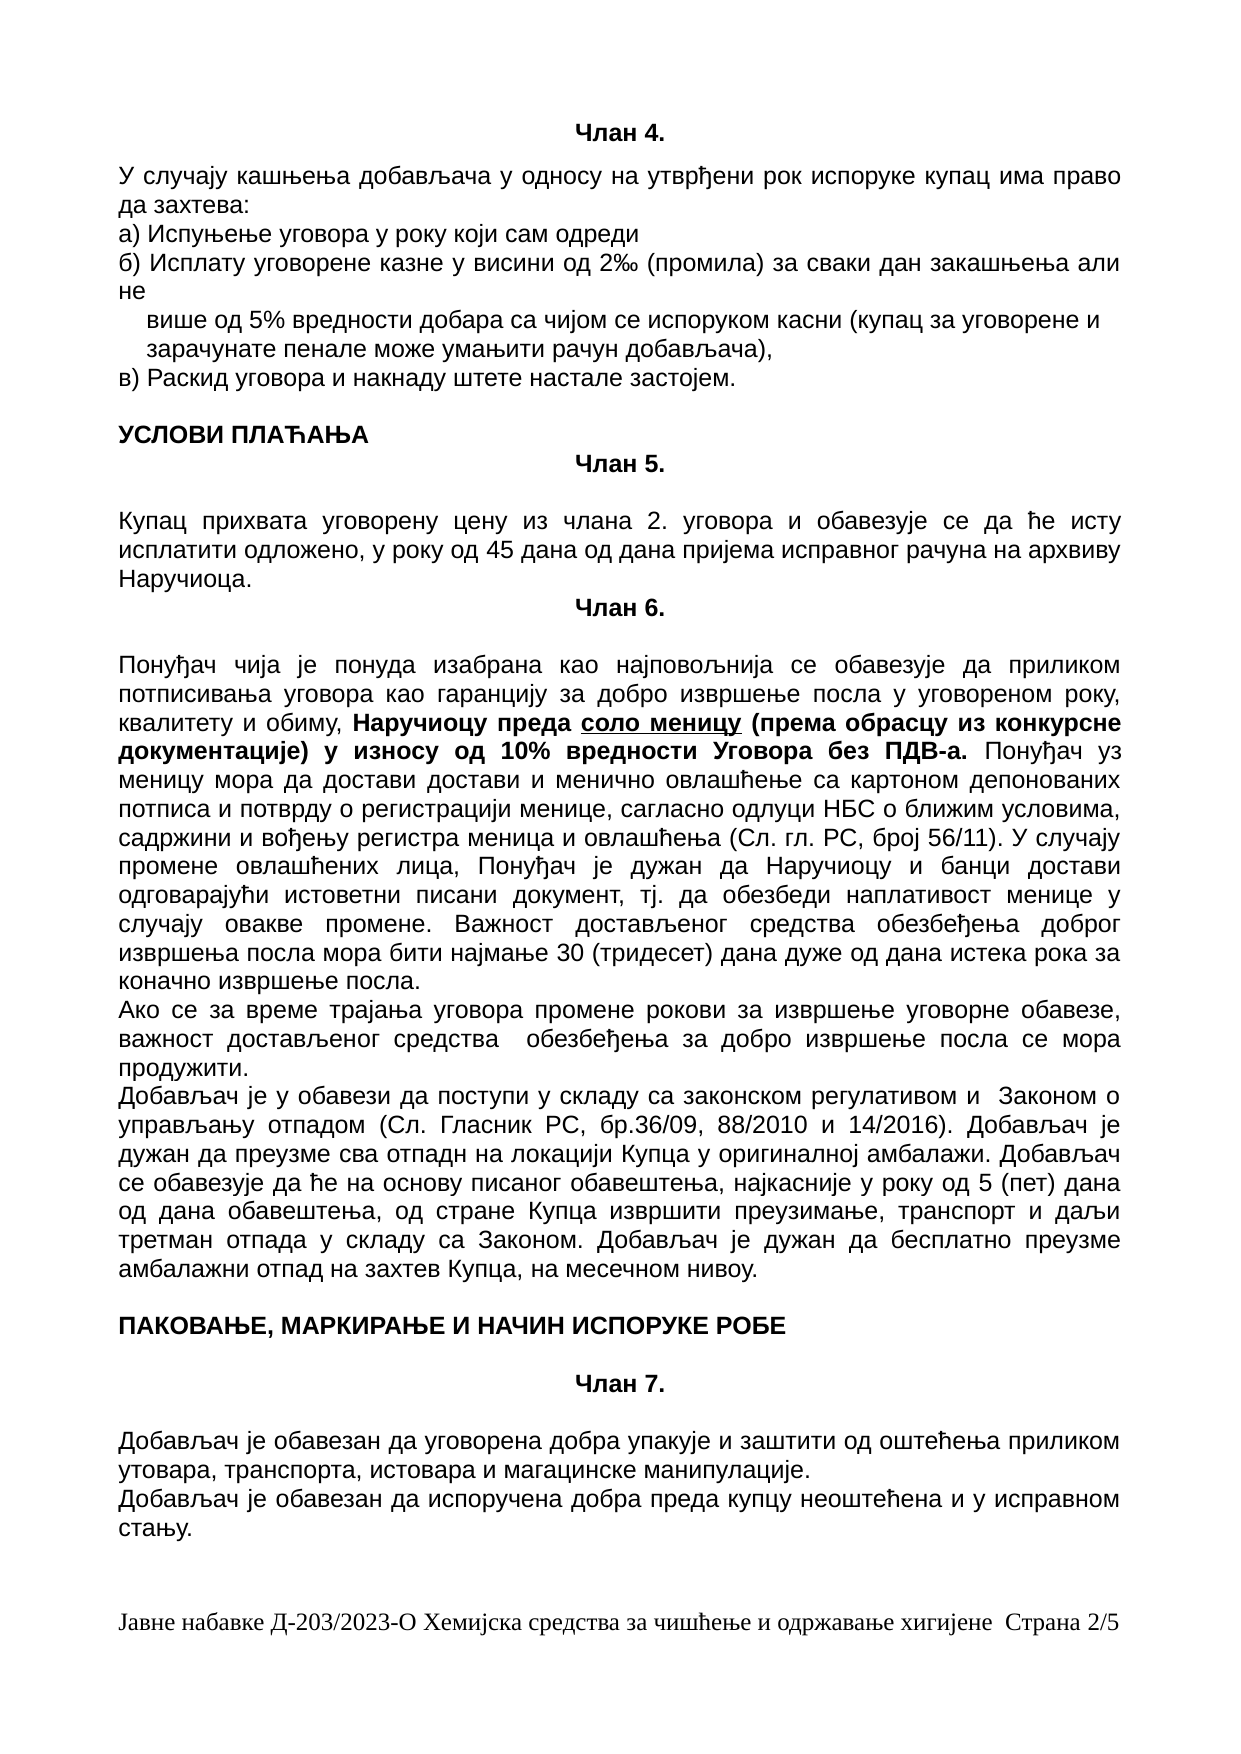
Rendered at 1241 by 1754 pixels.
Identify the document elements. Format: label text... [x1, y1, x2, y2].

text Члан 7. [118, 1369, 1122, 1397]
text Ако се за време трајања уговора промене рокови за извршење уговорне обавезе, важност достављенoг средства обезбеђења за добро извршење посла се мора продужити. [118, 995, 1122, 1081]
text Члан 4. [118, 118, 1122, 147]
text зарачунате пенале може умањити рачун добављача), [118, 334, 1122, 362]
text ПАКОВАЊЕ, МАРКИРАЊЕ И НАЧИН ИСПОРУКЕ РОБЕ [118, 1311, 1122, 1340]
text УСЛОВИ ПЛАЋАЊА [118, 420, 1122, 449]
text Купац прихвата уговорену цену из члана 2. уговора и обавезује се да ће исту исплатити одлoжено, у року од 45 дана од дана пријема исправног рачуна на архвиву Наручиоца. [118, 506, 1122, 592]
text Дoбављач је у обавези да поступи у складу са законском регулативом и Законом о управљању отпадом (Сл. Гласник РС, бр.36/09, 88/2010 и 14/2016). Добављач је дужан да преузме сва отпадн на локацији Купца у оригиналној амбалажи. Добављач се обавезује да ће на основу писаног обавештења, најкасније у року од 5 (пет) дана од дана обавештења, од стране Купца извршити преузимање, транспорт и даљи третман отпада у складу са Законом. Добављач је дужан да бесплатно преузме амбалажни отпад на захтев Купца, на месечном нивоу. [118, 1081, 1122, 1282]
text Добављач је обавезан да испоручена добра преда купцу неоштећена и у исправном стању. [118, 1484, 1122, 1541]
text а) Испуњење уговора у року који сам одреди [118, 219, 1122, 247]
text в) Раскид уговора и накнаду штете настале застојем. [118, 362, 1122, 391]
text Понуђач чија је понуда изабрана као најповољнија се обавезује да приликом потписивања уговора као гаранцију за добро извршење посла у уговореном року, квалитету и обиму, Наручиоцу преда соло меницу (према обрасцу из конкурсне документације) у износу од 10% вредности Уговора без ПДВ-а. Понуђач уз меницу мора да достави достави и менично овлашћење са картоном депонованих потписа и потврду о регистрацији менице, сагласно одлуци НБС о ближим условима, садржини и вођењу регистра меница и овлашћења (Сл. гл. РС, број 56/11). У случају промене овлашћених лица, Понуђач је дужан да Наручиоцу и банци достави одговарајући истоветни писани документ, тј. да обезбеди наплативост менице у случају овакве промене. Важност достављеног средства обезбеђења доброг извршења посла мора бити најмање 30 (тридесет) дана дуже од дана истека рока за коначно извршење посла. [118, 650, 1122, 995]
text више од 5% вредности добара са чијом се испоруком касни (купац за уговорене и [118, 305, 1122, 334]
text б) Исплату уговорене казне у висини од 2‰ (промила) за сваки дан закашњења али не [118, 247, 1122, 305]
text У случају кашњења добављача у односу на утврђени рок испоруке купац има право да захтева: [118, 161, 1122, 219]
text Добављач је обавезан да уговорена добра упакује и заштити од оштећења приликом утовара, транспорта, истовара и магацинске манипулације. [118, 1426, 1122, 1484]
text Члан 5. [118, 449, 1122, 477]
text Члан 6. [118, 592, 1122, 621]
